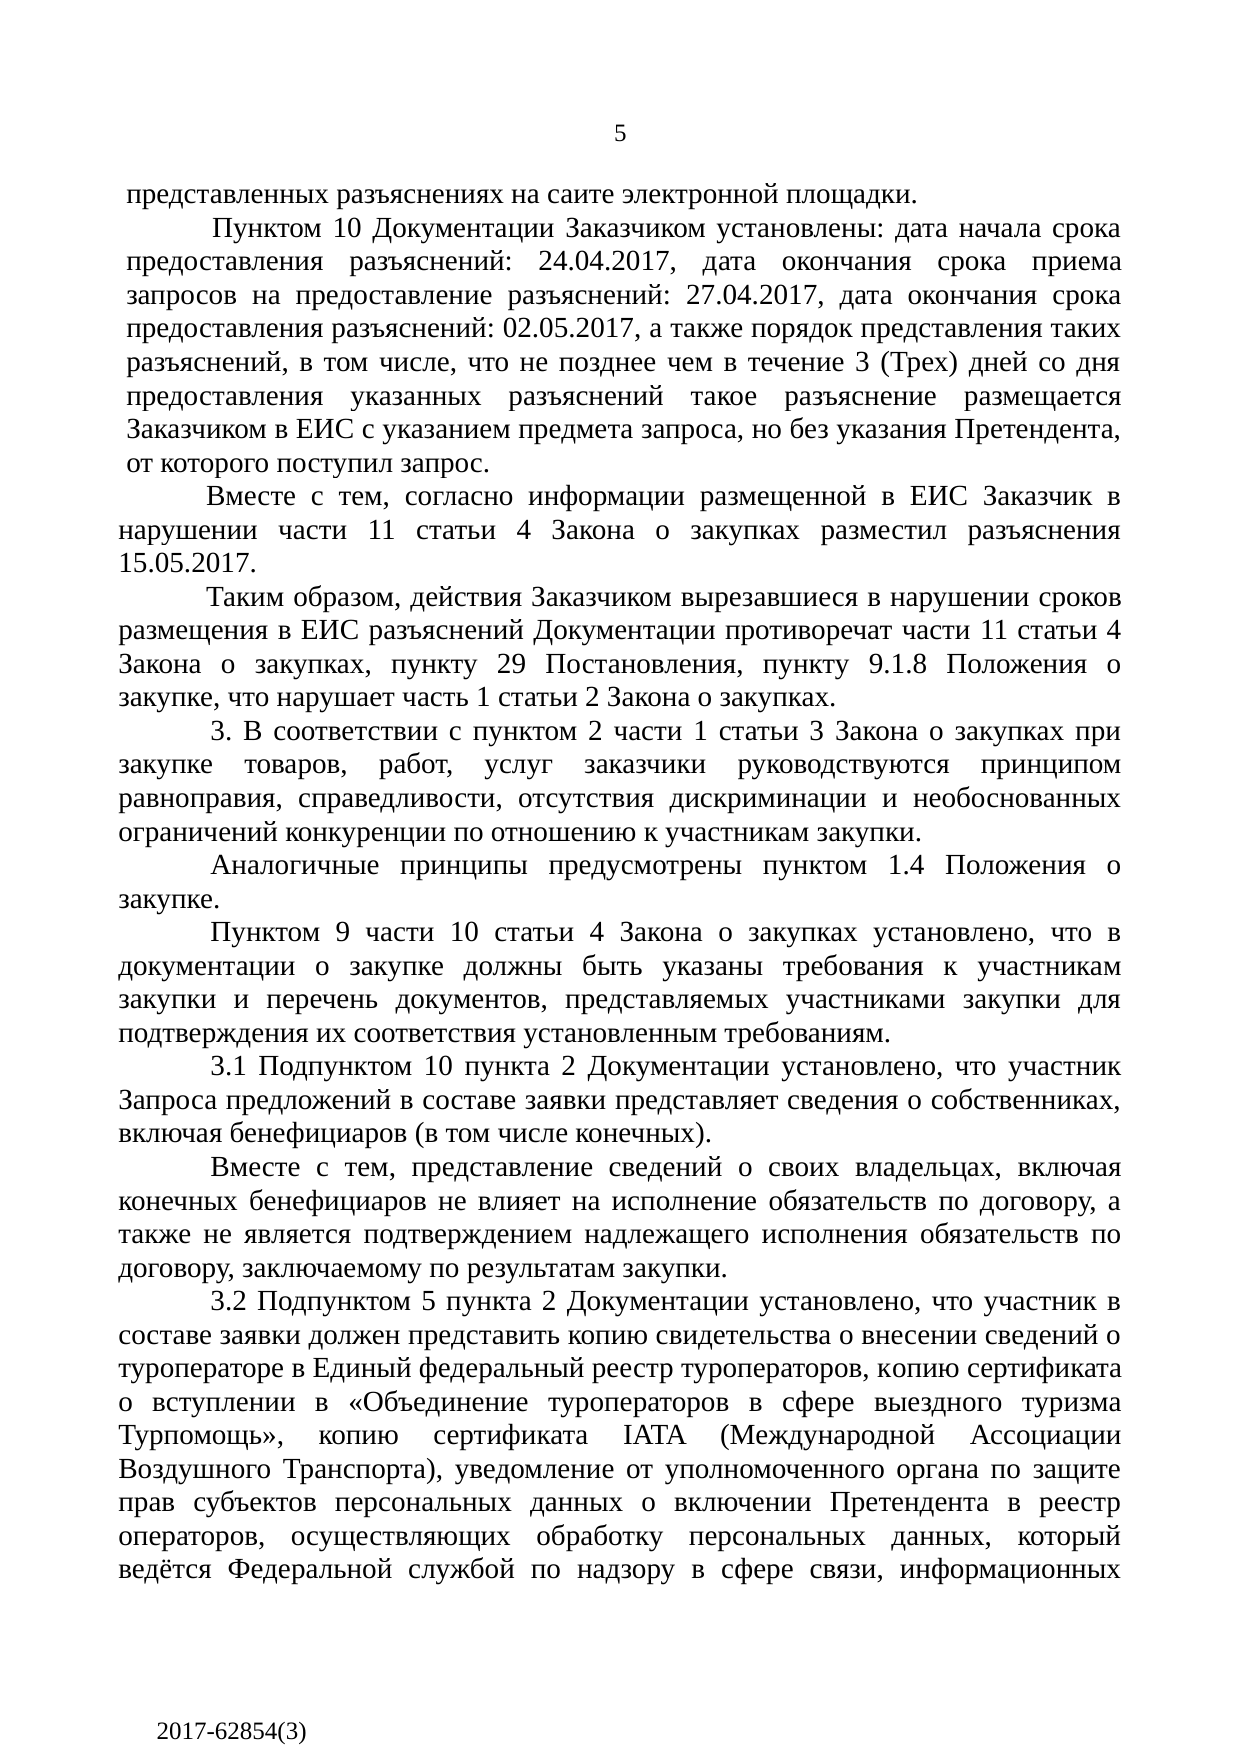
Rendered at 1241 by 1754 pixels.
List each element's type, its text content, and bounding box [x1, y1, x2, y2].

text Вместе с тем, согласно информации размещенной в ЕИС Заказчик в нарушении части 11 статьи 4 Закона о закупках разместил разъяснения 15.05.2017. [118, 478, 1122, 579]
text Вместе с тем, представление сведений о своих владельцах, включая конечных бенефициаров не влияет на исполнение обязательств по договору, а также не является подтверждением надлежащего исполнения обязательств по договору, заключаемому по результатам закупки. [118, 1149, 1122, 1283]
text 3. В соответствии с пунктом 2 части 1 статьи 3 Закона о закупках при закупке товаров, работ, услуг заказчики руководствуются принципом равноправия, справедливости, отсутствия дискриминации и необоснованных ограничений конкуренции по отношению к участникам закупки. [118, 713, 1122, 847]
text Таким образом, действия Заказчиком вырезавшиеся в нарушении сроков размещения в ЕИС разъяснений Документации противоречат части 11 статьи 4 Закона о закупках, пункту 29 Постановления, пункту 9.1.8 Положения о закупке, что нарушает часть 1 статьи 2 Закона о закупках. [118, 579, 1122, 713]
text Аналогичные принципы предусмотрены пунктом 1.4 Положения о закупке. [118, 847, 1122, 914]
text Пунктом 9 части 10 статьи 4 Закона о закупках установлено, что в документации о закупке должны быть указаны требования к участникам закупки и перечень документов, представляемых участниками закупки для подтверждения их соответствия установленным требованиям. [118, 914, 1122, 1048]
text представленных разъяснениях на саите электронной площадки. [126, 176, 1122, 210]
text 3.2 Подпунктом 5 пункта 2 Документации установлено, что участник в составе заявки должен представить копию свидетельства о внесении сведений о туроператоре в Единый федеральный реестр туроператоров, копию сертификата о вступлении в «Объединение туроператоров в сфере выездного туризма Турпомощь», копию сертификата IATA (Международной Ассоциации Воздушного Транспорта), уведомление от уполномоченного органа по защите прав субъектов персональных данных о включении Претендента в реестр операторов, осуществляющих обработку персональных данных, который ведётся Федеральной службой по надзору в сфере связи, информационных [118, 1283, 1122, 1585]
text Пунктом 10 Документации Заказчиком установлены: дата начала срока предоставления разъяснений: 24.04.2017, дата окончания срока приема запросов на предоставление разъяснений: 27.04.2017, дата окончания срока предоставления разъяснений: 02.05.2017, а также порядок представления таких разъяснений, в том числе, что не позднее чем в течение 3 (Трех) дней со дня предоставления указанных разъяснений такое разъяснение размещается Заказчиком в ЕИС с указанием предмета запроса, но без указания Претендента, от которого поступил запрос. [126, 210, 1122, 478]
text 3.1 Подпунктом 10 пункта 2 Документации установлено, что участник Запроса предложений в составе заявки представляет сведения о собственниках, включая бенефициаров (в том числе конечных). [118, 1048, 1122, 1149]
